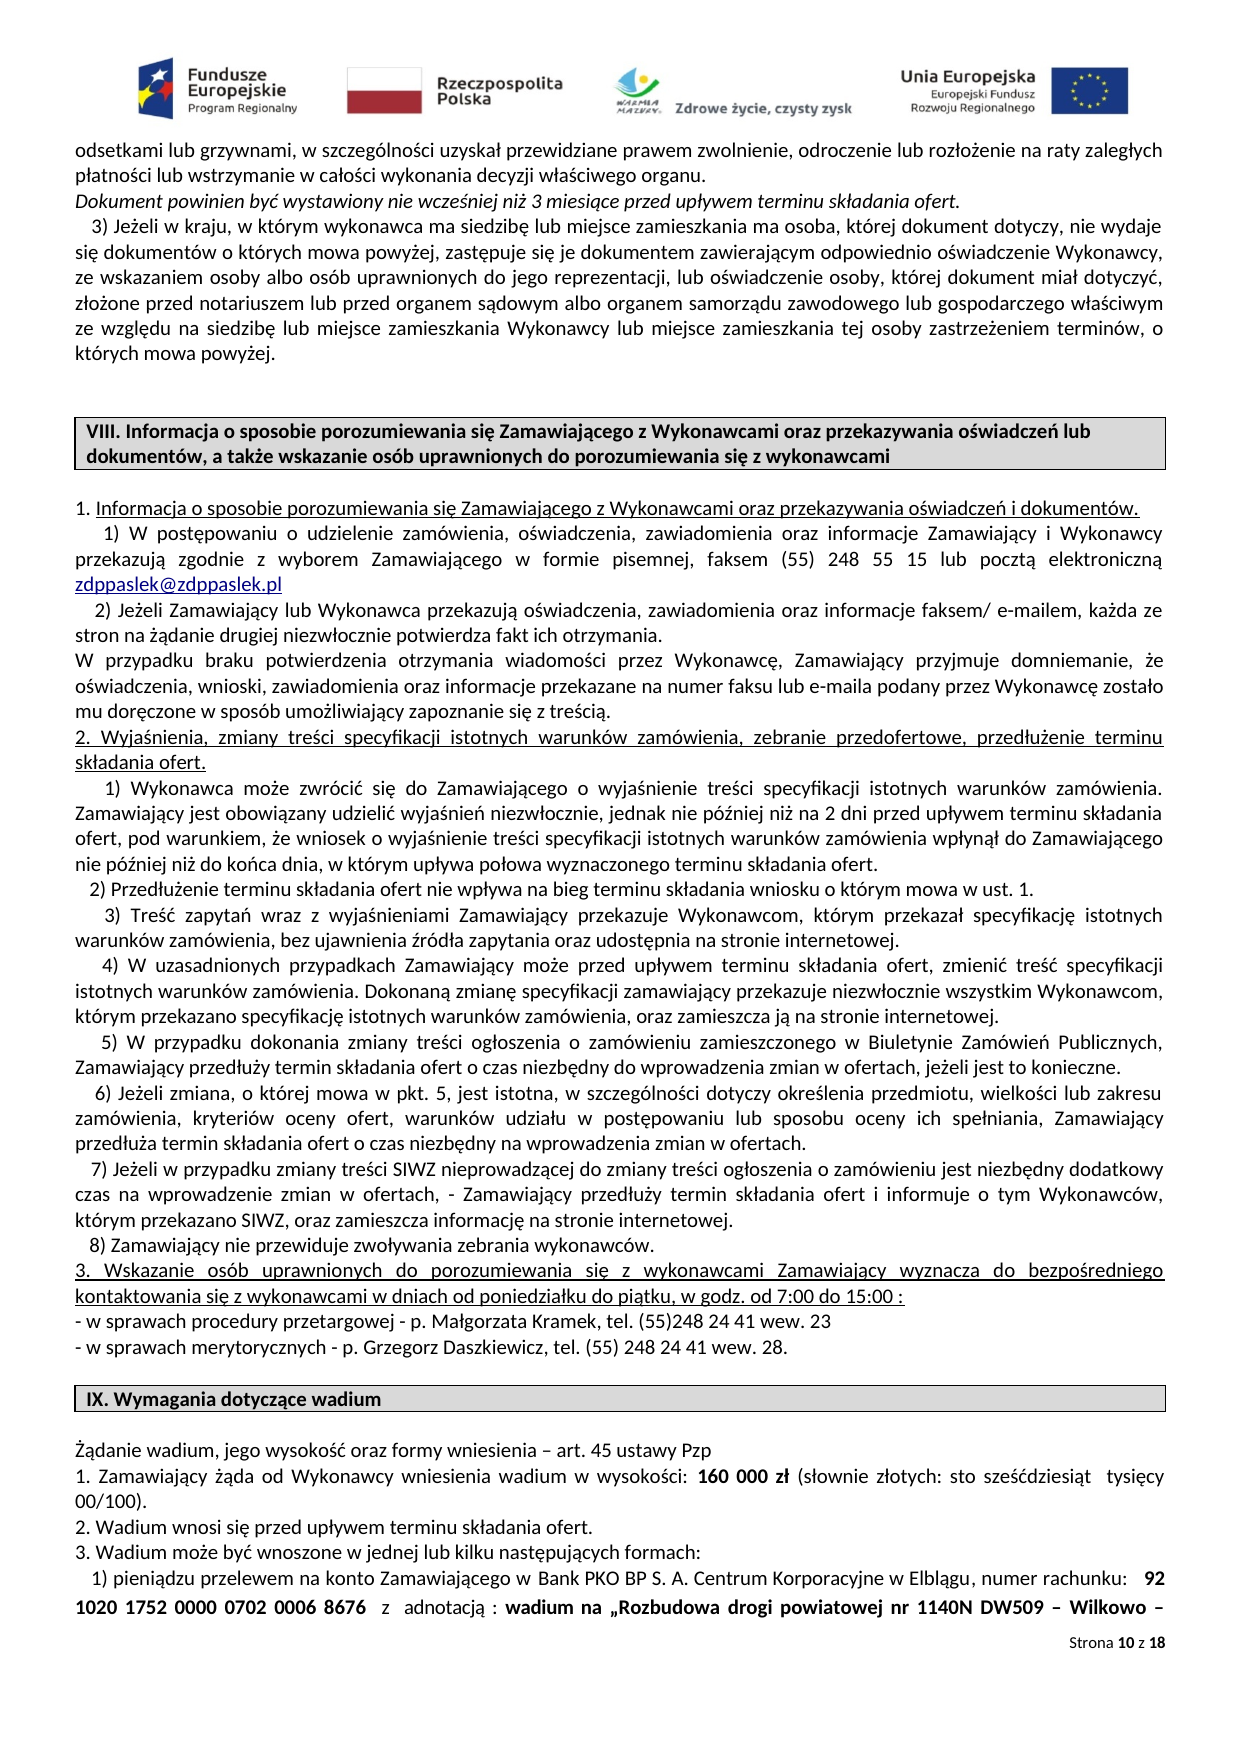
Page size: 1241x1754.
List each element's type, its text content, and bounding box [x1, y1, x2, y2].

text 4) W uzasadnionych przypadkach Zamawiający może przed upływem terminu składania ofert, zmienić treść specyfikacji istotnych warunków zamówienia. Dokonaną zmianę specyfikacji zamawiający przekazuje niezwłocznie wszystkim Wykonawcom, którym przekazano specyfikację istotnych warunków zamówienia, oraz zamieszcza ją na stronie internetowej. [75, 953, 1165, 1029]
text odsetkami lub grzywnami, w szczególności uzyskał przewidziane prawem zwolnienie, odroczenie lub rozłożenie na raty zaległych płatności lub wstrzymanie w całości wykonania decyzji właściwego organu. [75, 75, 1165, 188]
text 1) Wykonawca może zwrócić się do Zamawiającego o wyjaśnienie treści specyfikacji istotnych warunków zamówienia. Zamawiający jest obowiązany udzielić wyjaśnień niezwłocznie, jednak nie później niż na 2 dni przed upływem terminu składania ofert, pod warunkiem, że wniosek o wyjaśnienie treści specyfikacji istotnych warunków zamówienia wpłynął do Zamawiającego nie później niż do końca dnia, w którym upływa połowa wyznaczonego terminu składania ofert. [75, 775, 1165, 876]
text 1. Informacja o sposobie porozumiewania się Zamawiającego z Wykonawcami oraz przekazywania oświadczeń i dokumentów. [75, 495, 1165, 521]
text 2. Wadium wnosi się przed upływem terminu składania ofert. [75, 1514, 1165, 1539]
text Żądanie wadium, jego wysokość oraz formy wniesienia – art. 45 ustawy Pzp [75, 1438, 1165, 1463]
text 1) pieniądzu przelewem na konto Zamawiającego w Bank PKO BP S. A. Centrum Korporacyjne w Elblągu, numer rachunku: 92 1020 1752 0000 0702 0006 8676 z adnotacją : wadium na „Rozbudowa drogi powiatowej nr 1140N DW509 – Wilkowo – [75, 1565, 1165, 1619]
text 3) Treść zapytań wraz z wyjaśnieniami Zamawiający przekazuje Wykonawcom, którym przekazał specyfikację istotnych warunków zamówienia, bez ujawnienia źródła zapytania oraz udostępnia na stronie internetowej. [75, 902, 1165, 953]
text 3. Wskazanie osób uprawnionych do porozumiewania się z wykonawcami Zamawiający wyznacza do bezpośredniego [75, 1258, 1165, 1279]
table_header IX. Wymagania dotyczące wadium [76, 1386, 1165, 1411]
text 1. Zamawiający żąda od Wykonawcy wniesienia wadium w wysokości: 160 000 zł (słownie złotych: sto sześćdziesiąt tysięcy 00/100). [75, 1463, 1165, 1514]
text 5) W przypadku dokonania zmiany treści ogłoszenia o zamówieniu zamieszczonego w Biuletynie Zamówień Publicznych, Zamawiający przedłuży termin składania ofert o czas niezbędny do wprowadzenia zmian w ofertach, jeżeli jest to konieczne. [75, 1029, 1165, 1080]
text 7) Jeżeli w przypadku zmiany treści SIWZ nieprowadzącej do zmiany treści ogłoszenia o zamówieniu jest niezbędny dodatkowy czas na wprowadzenie zmian w ofertach, - Zamawiający przedłuży termin składania ofert i informuje o tym Wykonawców, którym przekazano SIWZ, oraz zamieszcza informację na stronie internetowej. [75, 1156, 1165, 1232]
text 6) Jeżeli zmiana, o której mowa w pkt. 5, jest istotna, w szczególności dotyczy określenia przedmiotu, wielkości lub zakresu zamówienia, kryteriów oceny ofert, warunków udziału w postępowaniu lub sposobu oceny ich spełniania, Zamawiający przedłuża termin składania ofert o czas niezbędny na wprowadzenia zmian w ofertach. [75, 1080, 1165, 1156]
text 2) Jeżeli Zamawiający lub Wykonawca przekazują oświadczenia, zawiadomienia oraz informacje faksem/ e-mailem, każda ze stron na żądanie drugiej niezwłocznie potwierdza fakt ich otrzymania. [75, 597, 1165, 648]
text kontaktowania się z wykonawcami w dniach od poniedziałku do piątku, w godz. od 7:00 do 15:00 : [75, 1281, 1165, 1308]
text 3) Jeżeli w kraju, w którym wykonawca ma siedzibę lub miejsce zamieszkania ma osoba, której dokument dotyczy, nie wydaje się dokumentów o których mowa powyżej, zastępuje się je dokumentem zawierającym odpowiednio oświadczenie Wykonawcy, ze wskazaniem osoby albo osób uprawnionych do jego reprezentacji, lub oświadczenie osoby, której dokument miał dotyczyć, złożone przed notariuszem lub przed organem sądowym albo organem samorządu zawodowego lub gospodarczego właściwym ze względu na siedzibę lub miejsce zamieszkania Wykonawcy lub miejsce zamieszkania tej osoby zastrzeżeniem terminów, o których mowa powyżej. [75, 213, 1165, 366]
text 2. Wyjaśnienia, zmiany treści specyfikacji istotnych warunków zamówienia, zebranie przedofertowe, przedłużenie terminu składania ofert. [75, 724, 1165, 775]
text W przypadku braku potwierdzenia otrzymania wiadomości przez Wykonawcę, Zamawiający przyjmuje domniemanie, że oświadczenia, wnioski, zawiadomienia oraz informacje przekazane na numer faksu lub e-maila podany przez Wykonawcę zostało mu doręczone w sposób umożliwiający zapoznanie się z treścią. [75, 648, 1165, 724]
text 2) Przedłużenie terminu składania ofert nie wpływa na bieg terminu składania wniosku o którym mowa w ust. 1. [75, 876, 1165, 902]
text - w sprawach merytorycznych - p. Grzegorz Daszkiewicz, tel. (55) 248 24 41 wew. 28. [75, 1334, 1165, 1359]
table_header VIII. Informacja o sposobie porozumiewania się Zamawiającego z Wykonawcami oraz przekazywania oświadczeń lub dokumentów, a także wskazanie osób uprawnionych do porozumiewania się z wykonawcami [76, 418, 1165, 469]
text 1) W postępowaniu o udzielenie zamówienia, oświadczenia, zawiadomienia oraz informacje Zamawiający i Wykonawcy przekazują zgodnie z wyborem Zamawiającego w formie pisemnej, faksem (55) 248 55 15 lub pocztą elektroniczną zdppaslek@zdppaslek.pl [75, 521, 1165, 597]
text Dokument powinien być wystawiony nie wcześniej niż 3 miesiące przed upływem terminu składania ofert. [75, 188, 1165, 213]
text - w sprawach procedury przetargowej - p. Małgorzata Kramek, tel. (55)248 24 41 wew. 23 [75, 1308, 1165, 1334]
text 3. Wadium może być wnoszone w jednej lub kilku następujących formach: [75, 1539, 1165, 1565]
text 8) Zamawiający nie przewiduje zwoływania zebrania wykonawców. [75, 1232, 1165, 1258]
